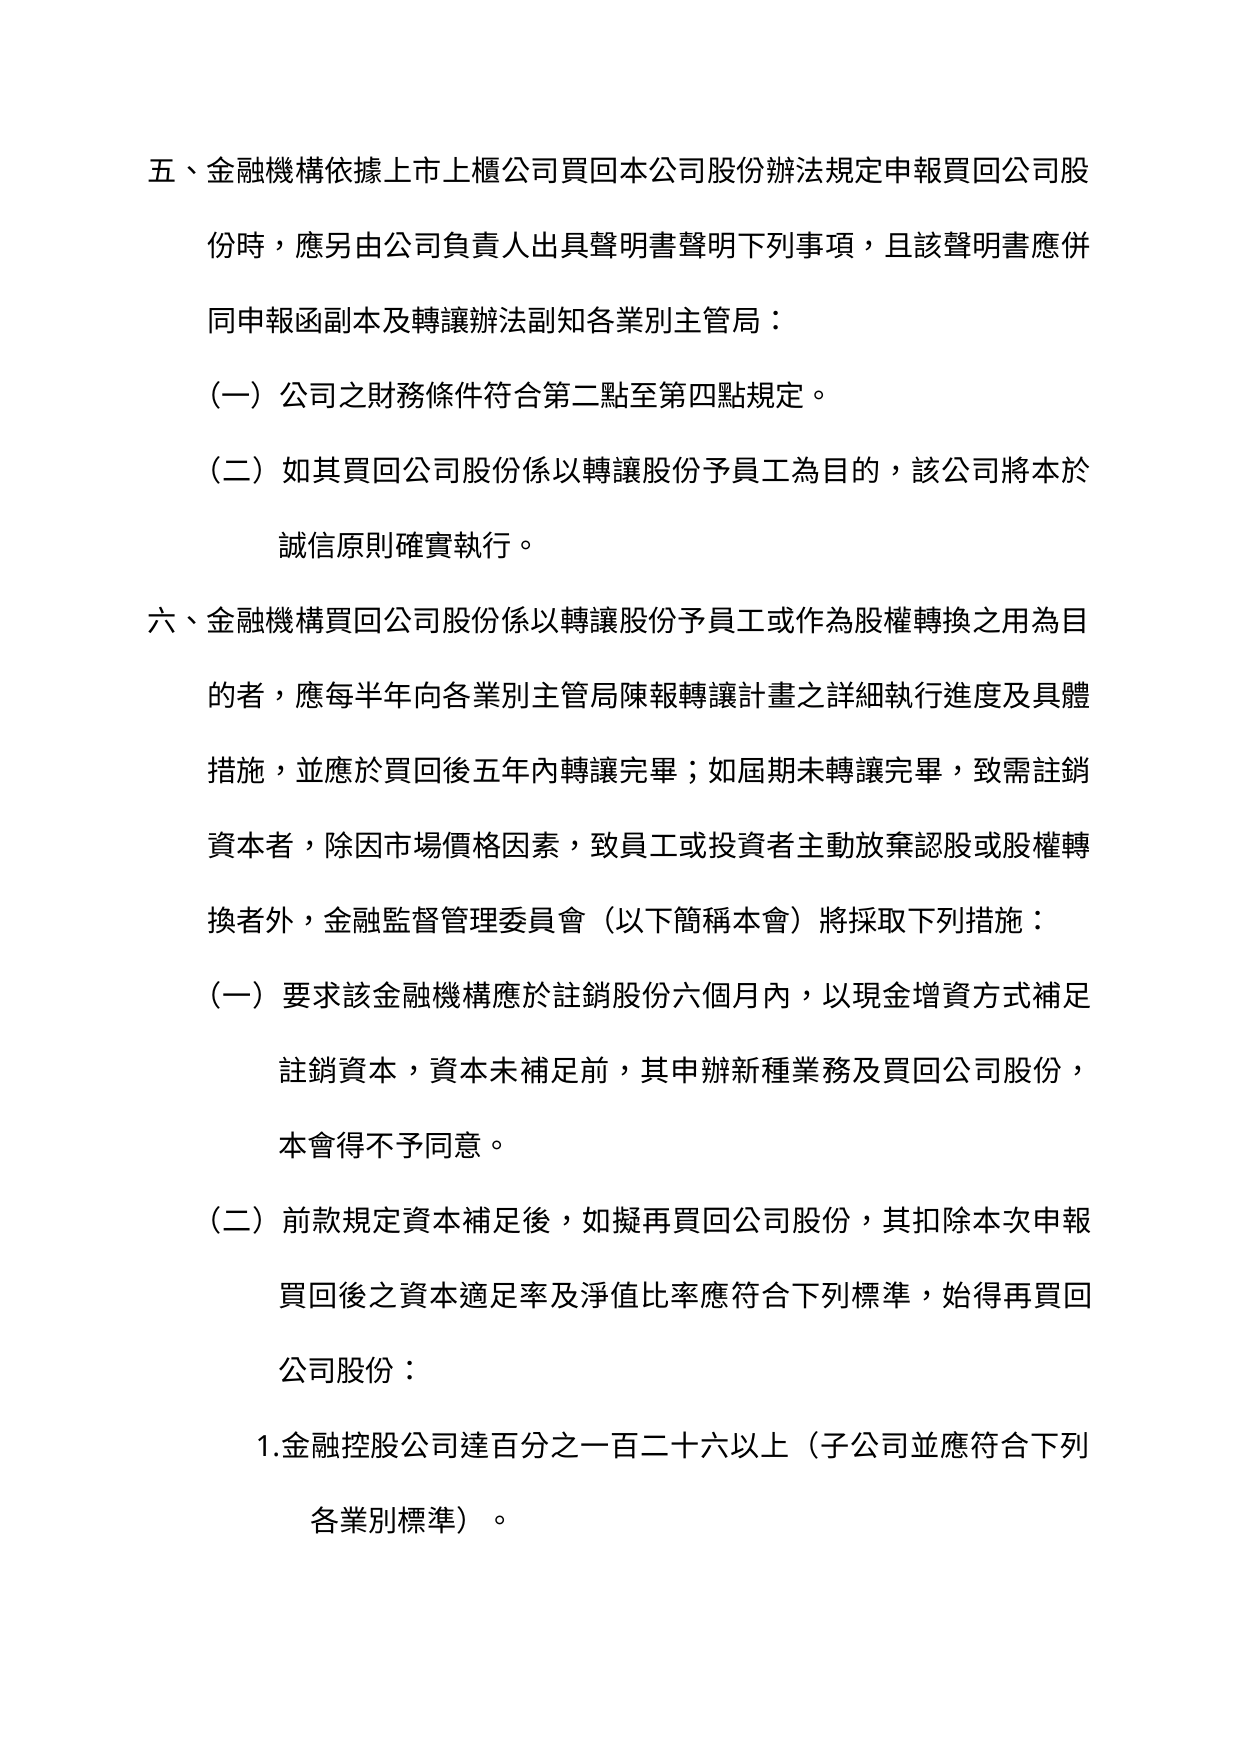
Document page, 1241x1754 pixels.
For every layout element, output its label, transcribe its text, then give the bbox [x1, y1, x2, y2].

text 五、金融機構依據上市上櫃公司買回本公司股份辦法規定申報買回公司股份時，應另由公司負責人出具聲明書聲明下列事項，且該聲明書應併同申報函副本及轉讓辦法副知各業別主管局： [148, 131, 1092, 356]
text （二）前款規定資本補足後，如擬再買回公司股份，其扣除本次申報買回後之資本適足率及淨值比率應符合下列標準，始得再買回公司股份： [192, 1181, 1092, 1406]
text （一）公司之財務條件符合第二點至第四點規定。 [192, 356, 1092, 431]
text 1.金融控股公司達百分之一百二十六以上（子公司並應符合下列各業別標準）。 [221, 1406, 1092, 1556]
text （一）要求該金融機構應於註銷股份六個月內，以現金增資方式補足註銷資本，資本未補足前，其申辦新種業務及買回公司股份，本會得不予同意。 [192, 956, 1092, 1181]
text （二）如其買回公司股份係以轉讓股份予員工為目的，該公司將本於誠信原則確實執行。 [192, 431, 1092, 581]
text 六、金融機構買回公司股份係以轉讓股份予員工或作為股權轉換之用為目的者，應每半年向各業別主管局陳報轉讓計畫之詳細執行進度及具體措施，並應於買回後五年內轉讓完畢；如屆期未轉讓完畢，致需註銷資本者，除因市場價格因素，致員工或投資者主動放棄認股或股權轉換者外，金融監督管理委員會（以下簡稱本會）將採取下列措施： [148, 581, 1092, 956]
